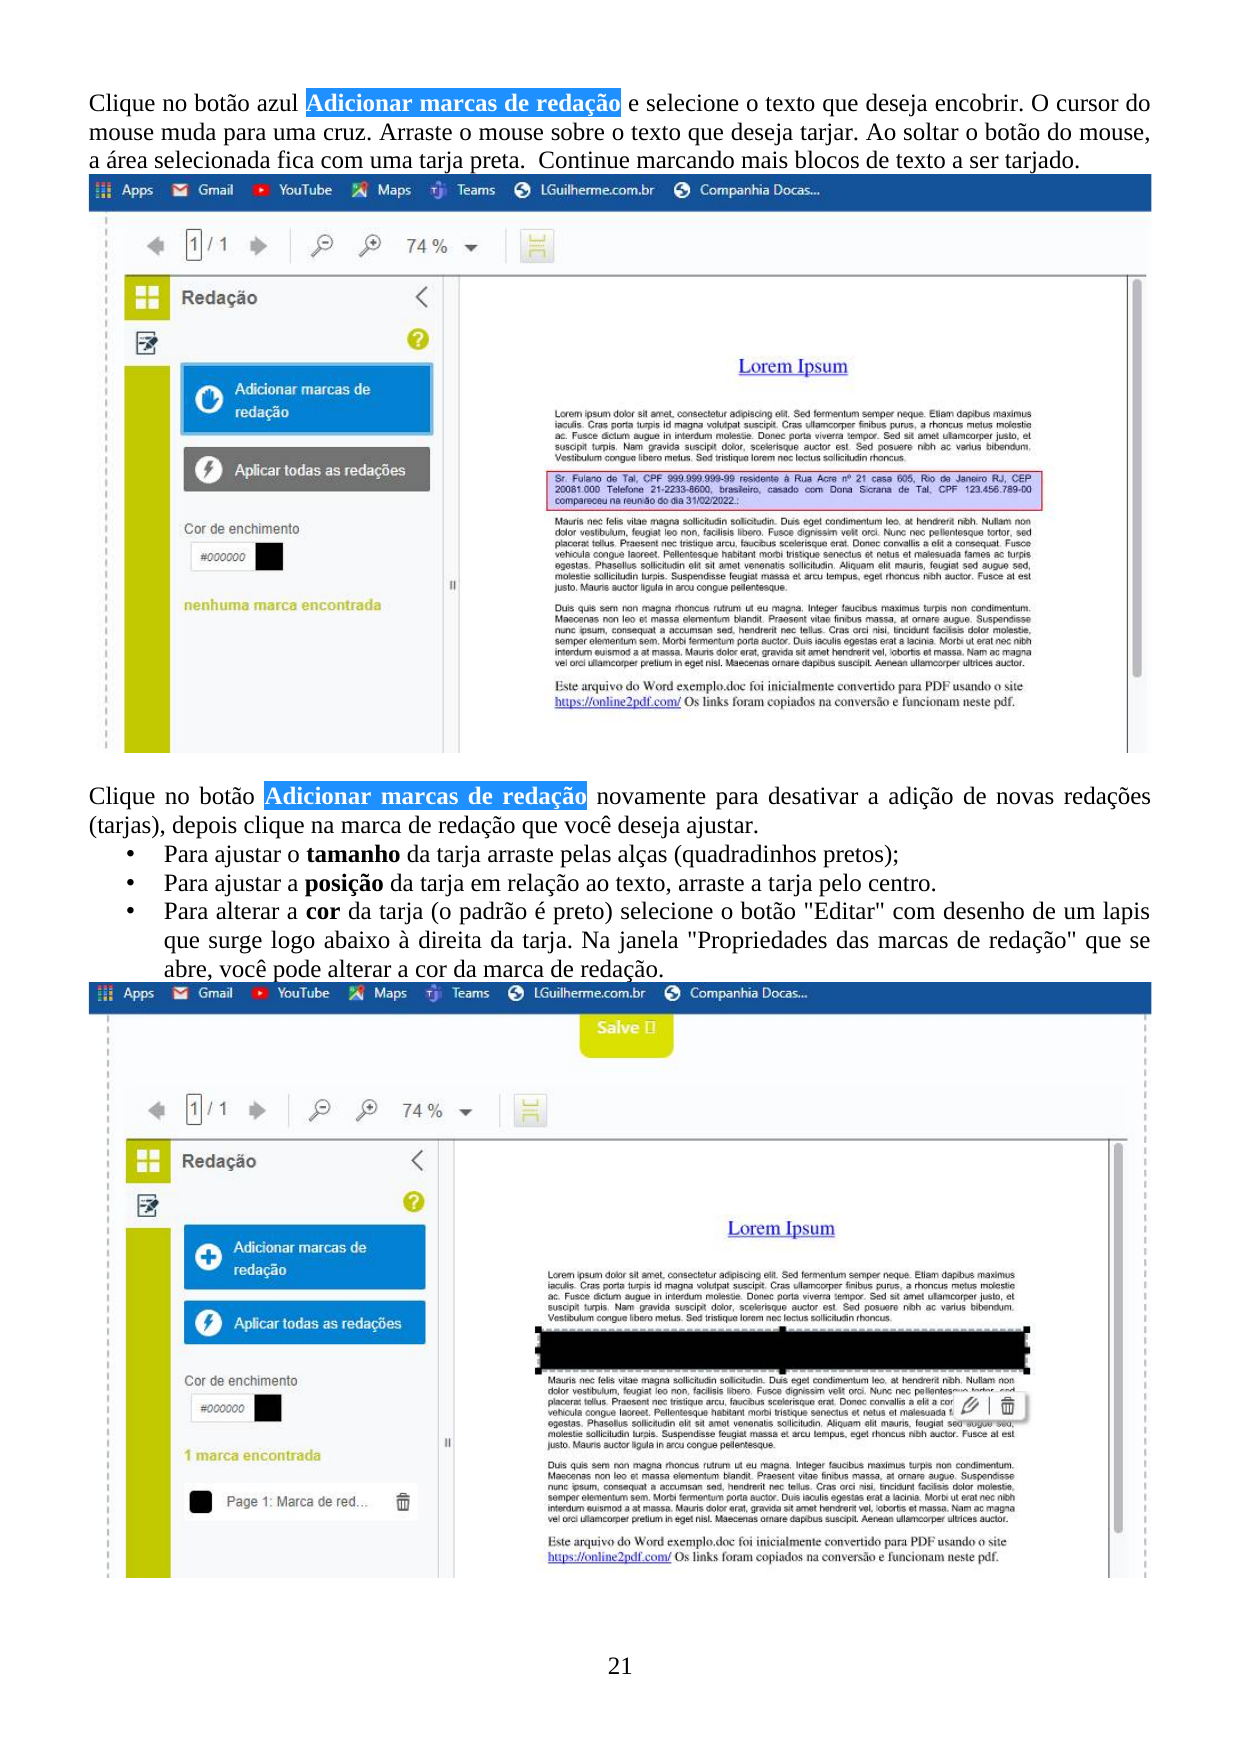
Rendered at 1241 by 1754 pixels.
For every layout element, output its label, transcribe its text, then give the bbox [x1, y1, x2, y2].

list Para ajustar o tamanho da tarja arraste pelas alças (quadradinhos pretos); [126, 839, 1152, 868]
list Para alterar a cor da tarja (o padrão é preto) selecione o botão "Editar" com desenho de um lapis que surge logo abaixo à direita da tarja. Na janela "Propriedades das marcas de redação" que se abre, você pode alterar a cor da marca de redação. [126, 896, 1152, 982]
list Para ajustar a posição da tarja em relação ao texto, arraste a tarja pelo centro. [126, 868, 1152, 896]
picture [88, 174, 1152, 753]
picture [88, 982, 1152, 1578]
text Clique no botão Adicionar marcas de redação novamente para desativar a adição de novas redações (tarjas), depois clique na marca de redação que você deseja ajustar. [89, 781, 1152, 839]
text Clique no botão azul Adicionar marcas de redação e selecione o texto que deseja encobrir. O cursor do mouse muda para uma cruz. Arraste o mouse sobre o texto que deseja tarjar. Ao soltar o botão do mouse, a área selecionada fica com uma tarja preta. Continue marcando mais blocos de texto a ser tarjado. [89, 88, 1152, 174]
